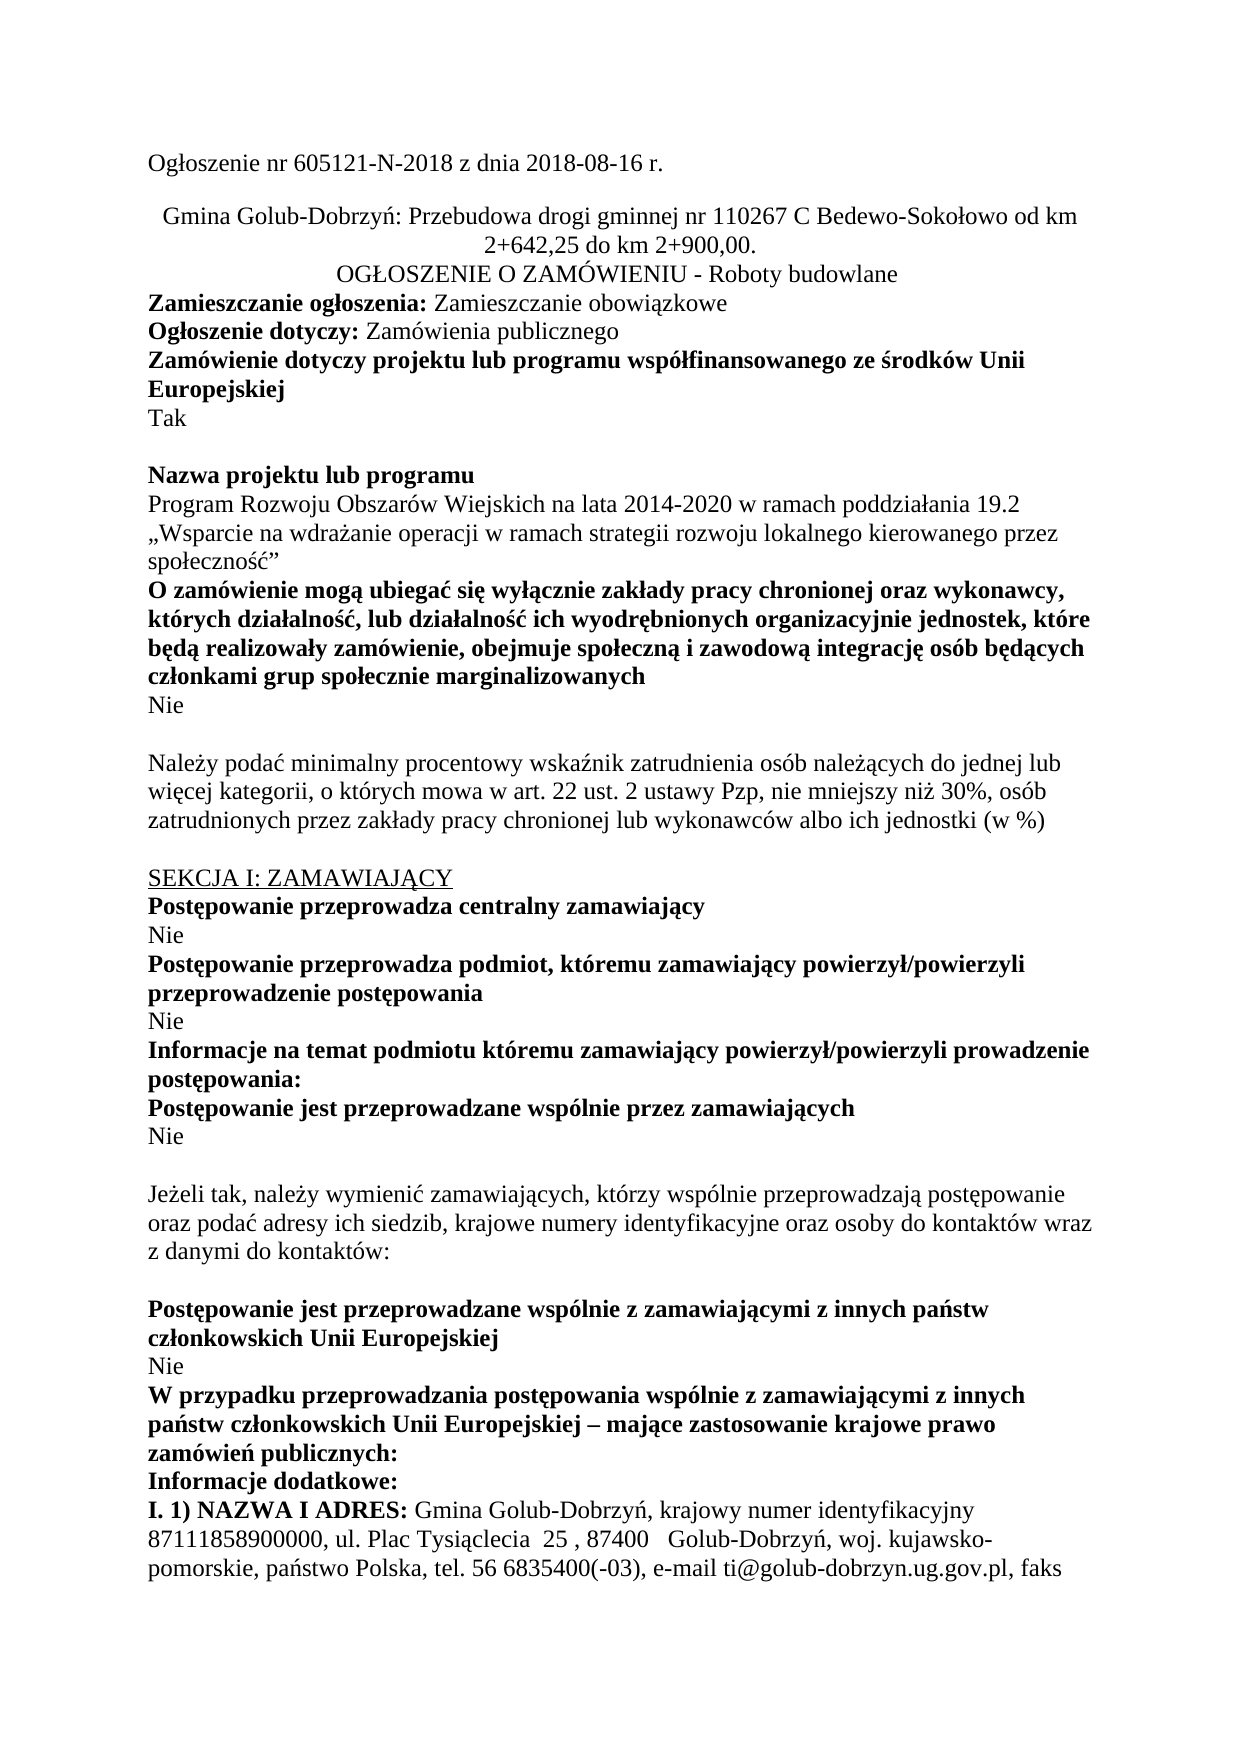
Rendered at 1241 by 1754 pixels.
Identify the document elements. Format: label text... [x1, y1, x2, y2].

text Informacje na temat podmiotu któremu zamawiający powierzył/powierzyli prowadzenie postępowania: Postępowanie jest przeprowadzane wspólnie przez zamawiających [148, 1035, 1093, 1121]
text Jeżeli tak, należy wymienić zamawiających, którzy wspólnie przeprowadzają postępowanie oraz podać adresy ich siedzib, krajowe numery identyfikacyjne oraz osoby do kontaktów wraz z danymi do kontaktów: Postępowanie jest przeprowadzane wspólnie z zamawiającymi z innych państw członkowskich Unii Europejskiej [148, 1150, 1093, 1351]
text Nazwa projektu lub programu Program Rozwoju Obszarów Wiejskich na lata 2014-2020 w ramach poddziałania 19.2 „Wsparcie na wdrażanie operacji w ramach strategii rozwoju lokalnego kierowanego przez społeczność” [148, 431, 1093, 575]
text Należy podać minimalny procentowy wskaźnik zatrudnienia osób należących do jednej lub więcej kategorii, o których mowa w art. 22 ust. 2 ustawy Pzp, nie mniejszy niż 30%, osób zatrudnionych przez zakłady pracy chronionej lub wykonawców albo ich jednostki (w %) [148, 719, 1093, 863]
text Tak [148, 403, 1093, 431]
text Ogłoszenie dotyczy: Zamówienia publicznego [148, 316, 1093, 345]
text Nie [148, 690, 1093, 719]
text I. 1) NAZWA I ADRES: Gmina Golub-Dobrzyń, krajowy numer identyfikacyjny 87111858900000, ul. Plac Tysiąclecia 25 , 87400 Golub-Dobrzyń, woj. kujawsko-pomorskie, państwo Polska, tel. 56 6835400(-03), e-mail ti@golub-dobrzyn.ug.gov.pl, faks [148, 1495, 1093, 1581]
text O zamówienie mogą ubiegać się wyłącznie zakłady pracy chronionej oraz wykonawcy, których działalność, lub działalność ich wyodrębnionych organizacyjnie jednostek, które będą realizowały zamówienie, obejmuje społeczną i zawodową integrację osób będących członkami grup społecznie marginalizowanych [148, 575, 1093, 690]
text Nie [148, 1006, 1093, 1035]
text Nie [148, 1351, 1093, 1380]
text Postępowanie przeprowadza centralny zamawiający [148, 891, 1093, 920]
text SEKCJA I: ZAMAWIAJĄCY [148, 863, 1093, 891]
text Gmina Golub-Dobrzyń: Przebudowa drogi gminnej nr 110267 C Bedewo-Sokołowo od km 2+642,25 do km 2+900,00. OGŁOSZENIE O ZAMÓWIENIU - Roboty budowlane [148, 201, 1093, 288]
text Postępowanie przeprowadza podmiot, któremu zamawiający powierzył/powierzyli przeprowadzenie postępowania [148, 949, 1093, 1006]
text Ogłoszenie nr 605121-N-2018 z dnia 2018-08-16 r. [148, 148, 1093, 176]
text Zamówienie dotyczy projektu lub programu współfinansowanego ze środków Unii Europejskiej [148, 345, 1093, 403]
text Nie [148, 920, 1093, 949]
text Zamieszczanie ogłoszenia: Zamieszczanie obowiązkowe [148, 288, 1093, 316]
text Nie [148, 1121, 1093, 1150]
text W przypadku przeprowadzania postępowania wspólnie z zamawiającymi z innych państw członkowskich Unii Europejskiej – mające zastosowanie krajowe prawo zamówień publicznych: Informacje dodatkowe: [148, 1380, 1093, 1495]
